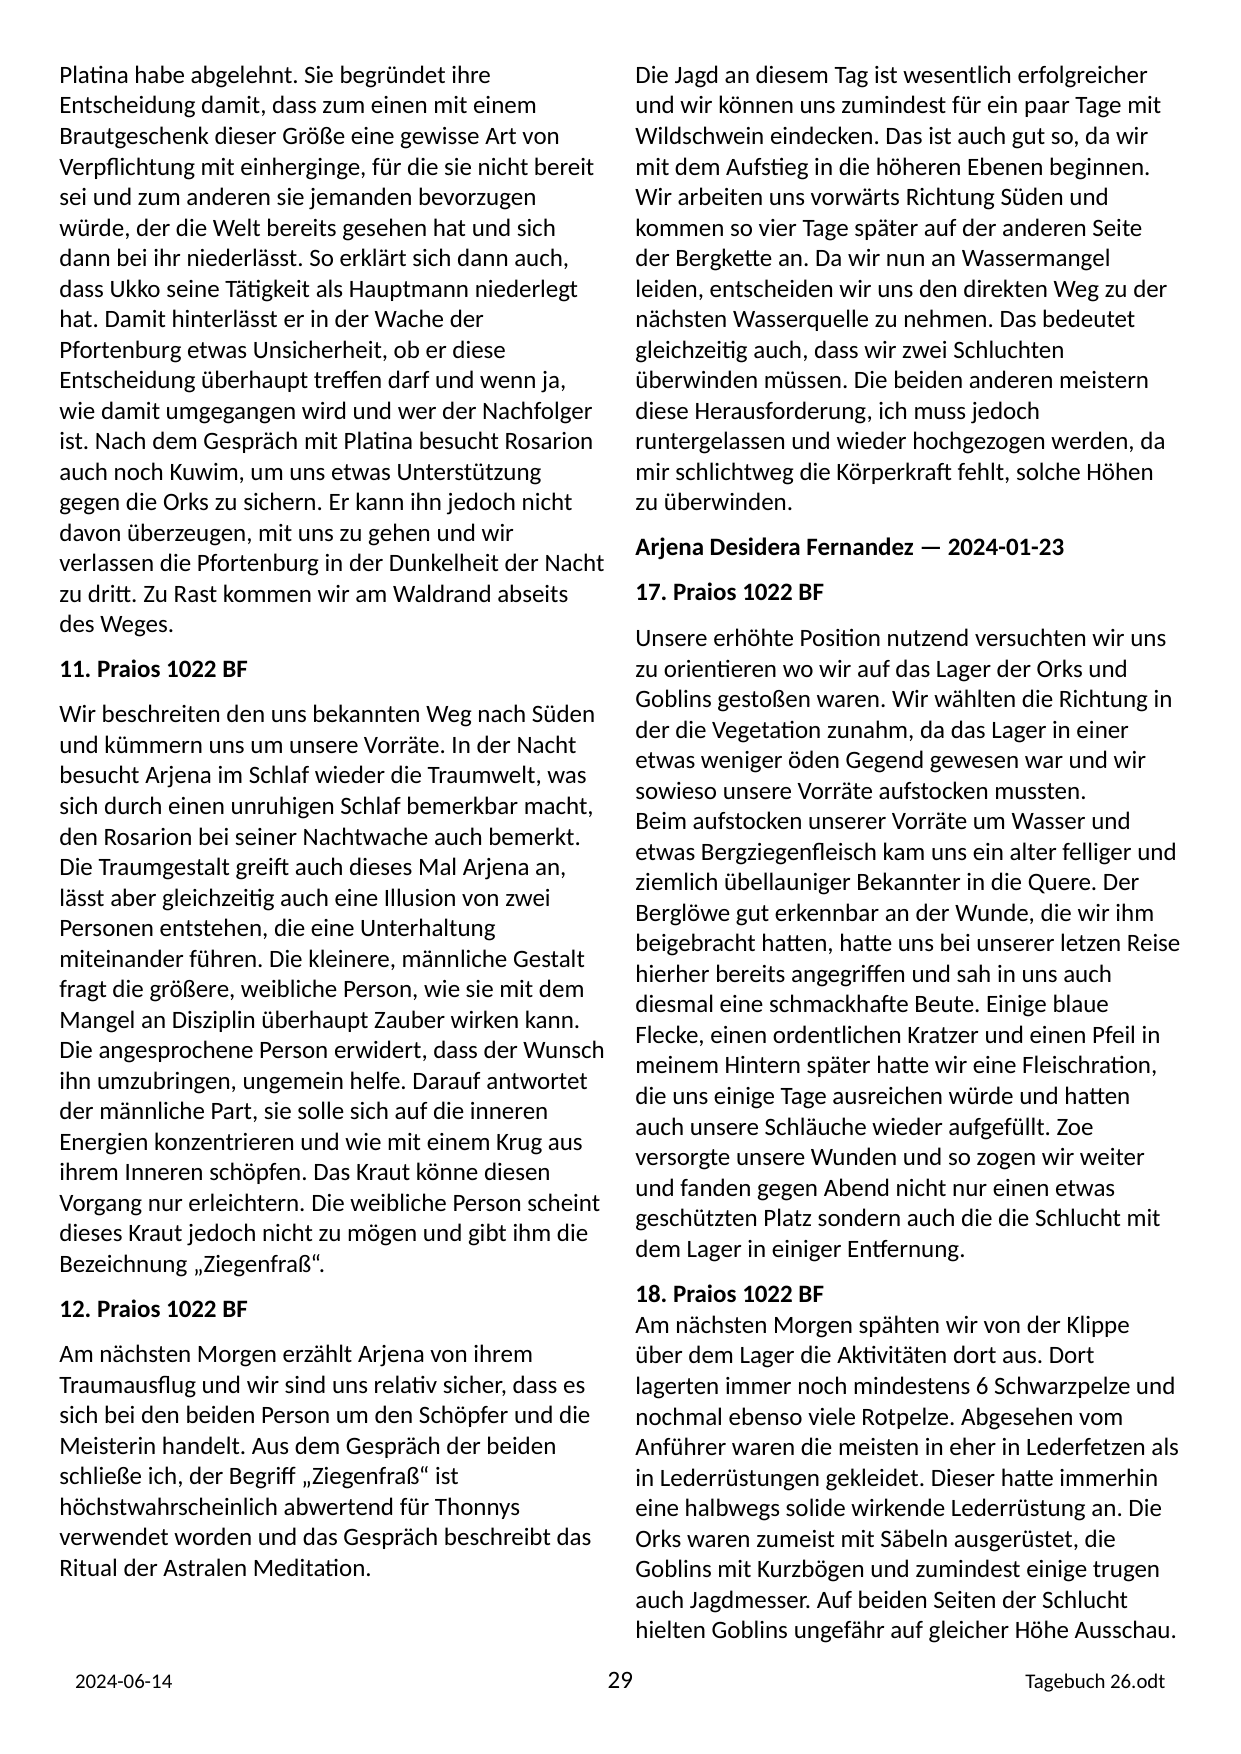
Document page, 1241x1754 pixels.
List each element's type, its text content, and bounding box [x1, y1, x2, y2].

text Am nächsten Morgen erzählt Arjena von ihrem Traumausflug und wir sind uns relativ sicher, dass es sich bei den beiden Person um den Schöpfer und die Meisterin handelt. Aus dem Gespräch der beiden schließe ich, der Begriff „Ziegenfraß“ ist höchstwahrscheinlich abwertend für Thonnys verwendet worden und das Gespräch beschreibt das Ritual der Astralen Meditation. [59, 1338, 605, 1582]
text Arjena Desidera Fernandez — 2024-01-23 [635, 531, 1181, 562]
text 17. Praios 1022 BF [635, 577, 1181, 607]
text 12. Praios 1022 BF [59, 1293, 605, 1324]
text 18. Praios 1022 BF Am nächsten Morgen spähten wir von der Klippe über dem Lager die Aktivitäten dort aus. Dort lagerten immer noch mindestens 6 Schwarzpelze und nochmal ebenso viele Rotpelze. Abgesehen vom Anführer waren die meisten in eher in Lederfetzen als in Lederrüstungen gekleidet. Dieser hatte immerhin eine halbwegs solide wirkende Lederrüstung an. Die Orks waren zumeist mit Säbeln ausgerüstet, die Goblins mit Kurzbögen und zumindest einige trugen auch Jagdmesser. Auf beiden Seiten der Schlucht hielten Goblins ungefähr auf gleicher Höhe Ausschau. [635, 1279, 1181, 1645]
text 11. Praios 1022 BF [59, 653, 605, 684]
text Platina habe abgelehnt. Sie begründet ihre Entscheidung damit, dass zum einen mit einem Brautgeschenk dieser Größe eine gewisse Art von Verpflichtung mit einherginge, für die sie nicht bereit sei und zum anderen sie jemanden bevorzugen würde, der die Welt bereits gesehen hat und sich dann bei ihr niederlässt. So erklärt sich dann auch, dass Ukko seine Tätigkeit als Hauptmann niederlegt hat. Damit hinterlässt er in der Wache der Pfortenburg etwas Unsicherheit, ob er diese Entscheidung überhaupt treffen darf und wenn ja, wie damit umgegangen wird und wer der Nachfolger ist. Nach dem Gespräch mit Platina besucht Rosarion auch noch Kuwim, um uns etwas Unterstützung gegen die Orks zu sichern. Er kann ihn jedoch nicht davon überzeugen, mit uns zu gehen und wir verlassen die Pfortenburg in der Dunkelheit der Nacht zu dritt. Zu Rast kommen wir am Waldrand abseits des Weges. [59, 59, 605, 639]
text Beim aufstocken unserer Vorräte um Wasser und etwas Bergziegenfleisch kam uns ein alter felliger und ziemlich übellauniger Bekannter in die Quere. Der Berglöwe gut erkennbar an der Wunde, die wir ihm beigebracht hatten, hatte uns bei unserer letzen Reise hierher bereits angegriffen und sah in uns auch diesmal eine schmackhafte Beute. Einige blaue Flecke, einen ordentlichen Kratzer und einen Pfeil in meinem Hintern später hatte wir eine Fleischration, die uns einige Tage ausreichen würde und hatten auch unsere Schläuche wieder aufgefüllt. Zoe versorgte unsere Wunden und so zogen wir weiter und fanden gegen Abend nicht nur einen etwas geschützten Platz sondern auch die die Schlucht mit dem Lager in einiger Entfernung. [635, 806, 1181, 1263]
text Unsere erhöhte Position nutzend versuchten wir uns zu orientieren wo wir auf das Lager der Orks und Goblins gestoßen waren. Wir wählten die Richtung in der die Vegetation zunahm, da das Lager in einer etwas weniger öden Gegend gewesen war und wir sowieso unsere Vorräte aufstocken mussten. [635, 622, 1181, 806]
text Wir beschreiten den uns bekannten Weg nach Süden und kümmern uns um unsere Vorräte. In der Nacht besucht Arjena im Schlaf wieder die Traumwelt, was sich durch einen unruhigen Schlaf bemerkbar macht, den Rosarion bei seiner Nachtwache auch bemerkt. Die Traumgestalt greift auch dieses Mal Arjena an, lässt aber gleichzeitig auch eine Illusion von zwei Personen entstehen, die eine Unterhaltung miteinander führen. Die kleinere, männliche Gestalt fragt die größere, weibliche Person, wie sie mit dem Mangel an Disziplin überhaupt Zauber wirken kann. Die angesprochene Person erwidert, dass der Wunsch ihn umzubringen, ungemein helfe. Darauf antwortet der männliche Part, sie solle sich auf die inneren Energien konzentrieren und wie mit einem Krug aus ihrem Inneren schöpfen. Das Kraut könne diesen Vorgang nur erleichtern. Die weibliche Person scheint dieses Kraut jedoch nicht zu mögen und gibt ihm die Bezeichnung „Ziegenfraß“. [59, 699, 605, 1278]
text Die Jagd an diesem Tag ist wesentlich erfolgreicher und wir können uns zumindest für ein paar Tage mit Wildschwein eindecken. Das ist auch gut so, da wir mit dem Aufstieg in die höheren Ebenen beginnen. Wir arbeiten uns vorwärts Richtung Süden und kommen so vier Tage später auf der anderen Seite der Bergkette an. Da wir nun an Wassermangel leiden, entscheiden wir uns den direkten Weg zu der nächsten Wasserquelle zu nehmen. Das bedeutet gleichzeitig auch, dass wir zwei Schluchten überwinden müssen. Die beiden anderen meistern diese Herausforderung, ich muss jedoch runtergelassen und wieder hochgezogen werden, da mir schlichtweg die Körperkraft fehlt, solche Höhen zu überwinden. [635, 59, 1181, 517]
